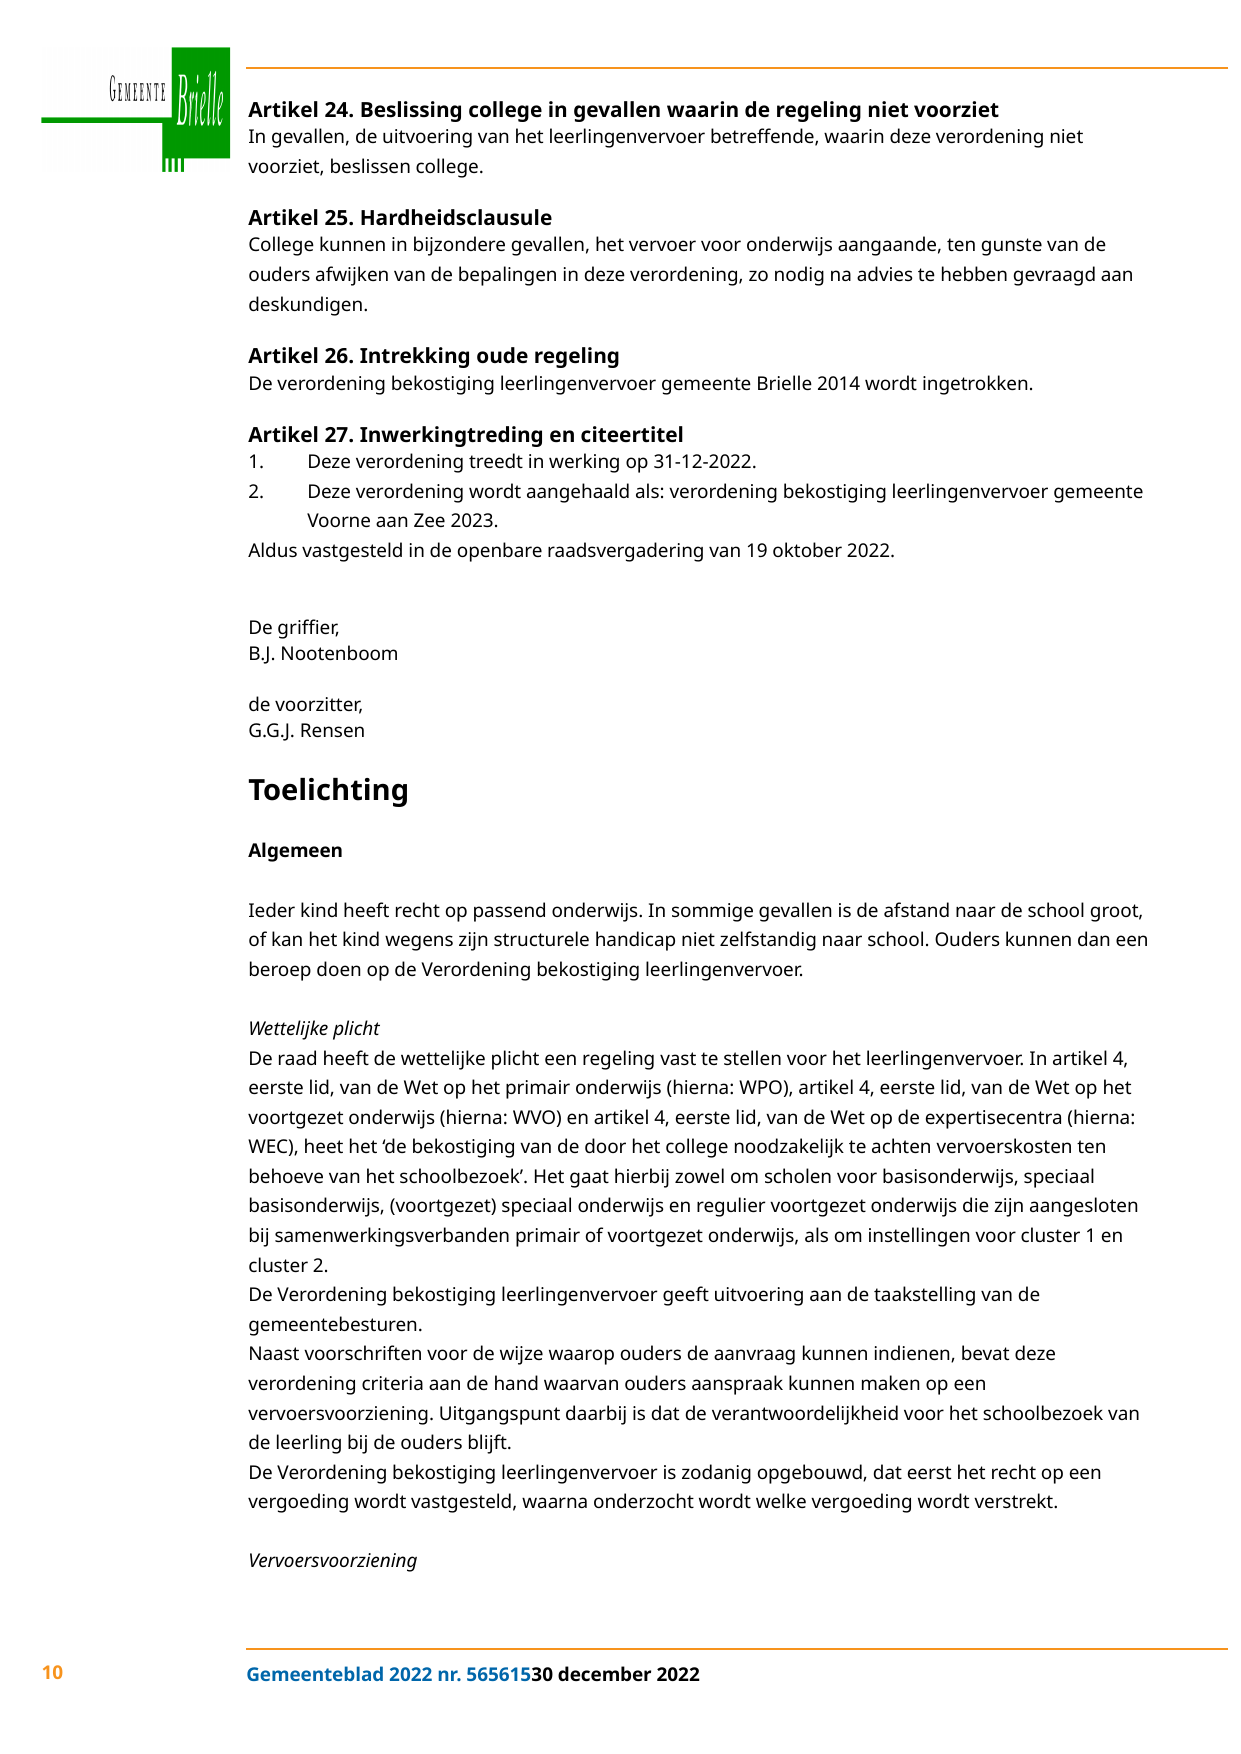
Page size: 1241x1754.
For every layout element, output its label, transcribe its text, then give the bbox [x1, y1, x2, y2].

text Wettelijke plicht [248, 1015, 1152, 1041]
text G.G.J. Rensen [248, 717, 1152, 743]
text In gevallen, de uitvoering van het leerlingenvervoer betreffende, waarin deze verordening niet voorziet, beslissen college. [248, 123, 1152, 178]
text Artikel 24. Beslissing college in gevallen waarin de regeling niet voorziet [248, 95, 1152, 123]
text Algemeen [248, 838, 1152, 863]
text Toelichting [248, 769, 1152, 808]
text Artikel 25. Hardheidsclausule [248, 203, 1152, 232]
text Ieder kind heeft recht op passend onderwijs. In sommige gevallen is de afstand naar de school groot, of kan het kind wegens zijn structurele handicap niet zelfstandig naar school. Ouders kunnen dan een beroep doen op de Verordening bekostiging leerlingenvervoer. [248, 897, 1152, 982]
picture [41, 47, 231, 172]
text Artikel 27. Inwerkingtreding en citeertitel [248, 420, 1152, 448]
text De Verordening bekostiging leerlingenvervoer geeft uitvoering aan de taakstelling van de gemeentebesturen. [248, 1281, 1152, 1337]
text College kunnen in bijzondere gevallen, het vervoer voor onderwijs aangaande, ten gunste van de ouders afwijken van de bepalingen in deze verordening, zo nodig na advies te hebben gevraagd aan deskundigen. [248, 232, 1152, 317]
text De Verordening bekostiging leerlingenvervoer is zodanig opgebouwd, dat eerst het recht op een vergoeding wordt vastgesteld, waarna onderzocht wordt welke vergoeding wordt verstrekt. [248, 1459, 1152, 1514]
text De raad heeft de wettelijke plicht een regeling vast te stellen voor het leerlingenvervoer. In artikel 4, eerste lid, van de Wet op het primair onderwijs (hierna: WPO), artikel 4, eerste lid, van de Wet op het voortgezet onderwijs (hierna: WVO) en artikel 4, eerste lid, van de Wet op de expertisecentra (hierna: WEC), heet het ‘de bekostiging van de door het college noodzakelijk te achten vervoerskosten ten behoeve van het schoolbezoek’. Het gaat hierbij zowel om scholen voor basisonderwijs, speciaal basisonderwijs, (voortgezet) speciaal onderwijs en regulier voortgezet onderwijs die zijn aangesloten bij samenwerkingsverbanden primair of voortgezet onderwijs, als om instellingen voor cluster 1 en cluster 2. [248, 1045, 1152, 1278]
text De griffier, [248, 614, 1152, 640]
text Aldus vastgesteld in de openbare raadsvergadering van 19 oktober 2022. [248, 537, 1152, 563]
text B.J. Nootenboom [248, 640, 1152, 666]
list Deze verordening wordt aangehaald als: verordening bekostiging leerlingenvervoer gemeente Voorne aan Zee 2023. [248, 478, 1152, 533]
text Artikel 26. Intrekking oude regeling [248, 341, 1152, 370]
text Naast voorschriften voor de wijze waarop ouders de aanvraag kunnen indienen, bevat deze verordening criteria aan de hand waarvan ouders aanspraak kunnen maken op een vervoersvoorziening. Uitgangspunt daarbij is dat de verantwoordelijkheid voor het schoolbezoek van de leerling bij de ouders blijft. [248, 1341, 1152, 1455]
text de voorzitter, [248, 692, 1152, 717]
list Deze verordening treedt in werking op 31-12-2022. [248, 448, 1152, 474]
text De verordening bekostiging leerlingenvervoer gemeente Brielle 2014 wordt ingetrokken. [248, 370, 1152, 395]
text Vervoersvoorziening [248, 1548, 1152, 1573]
